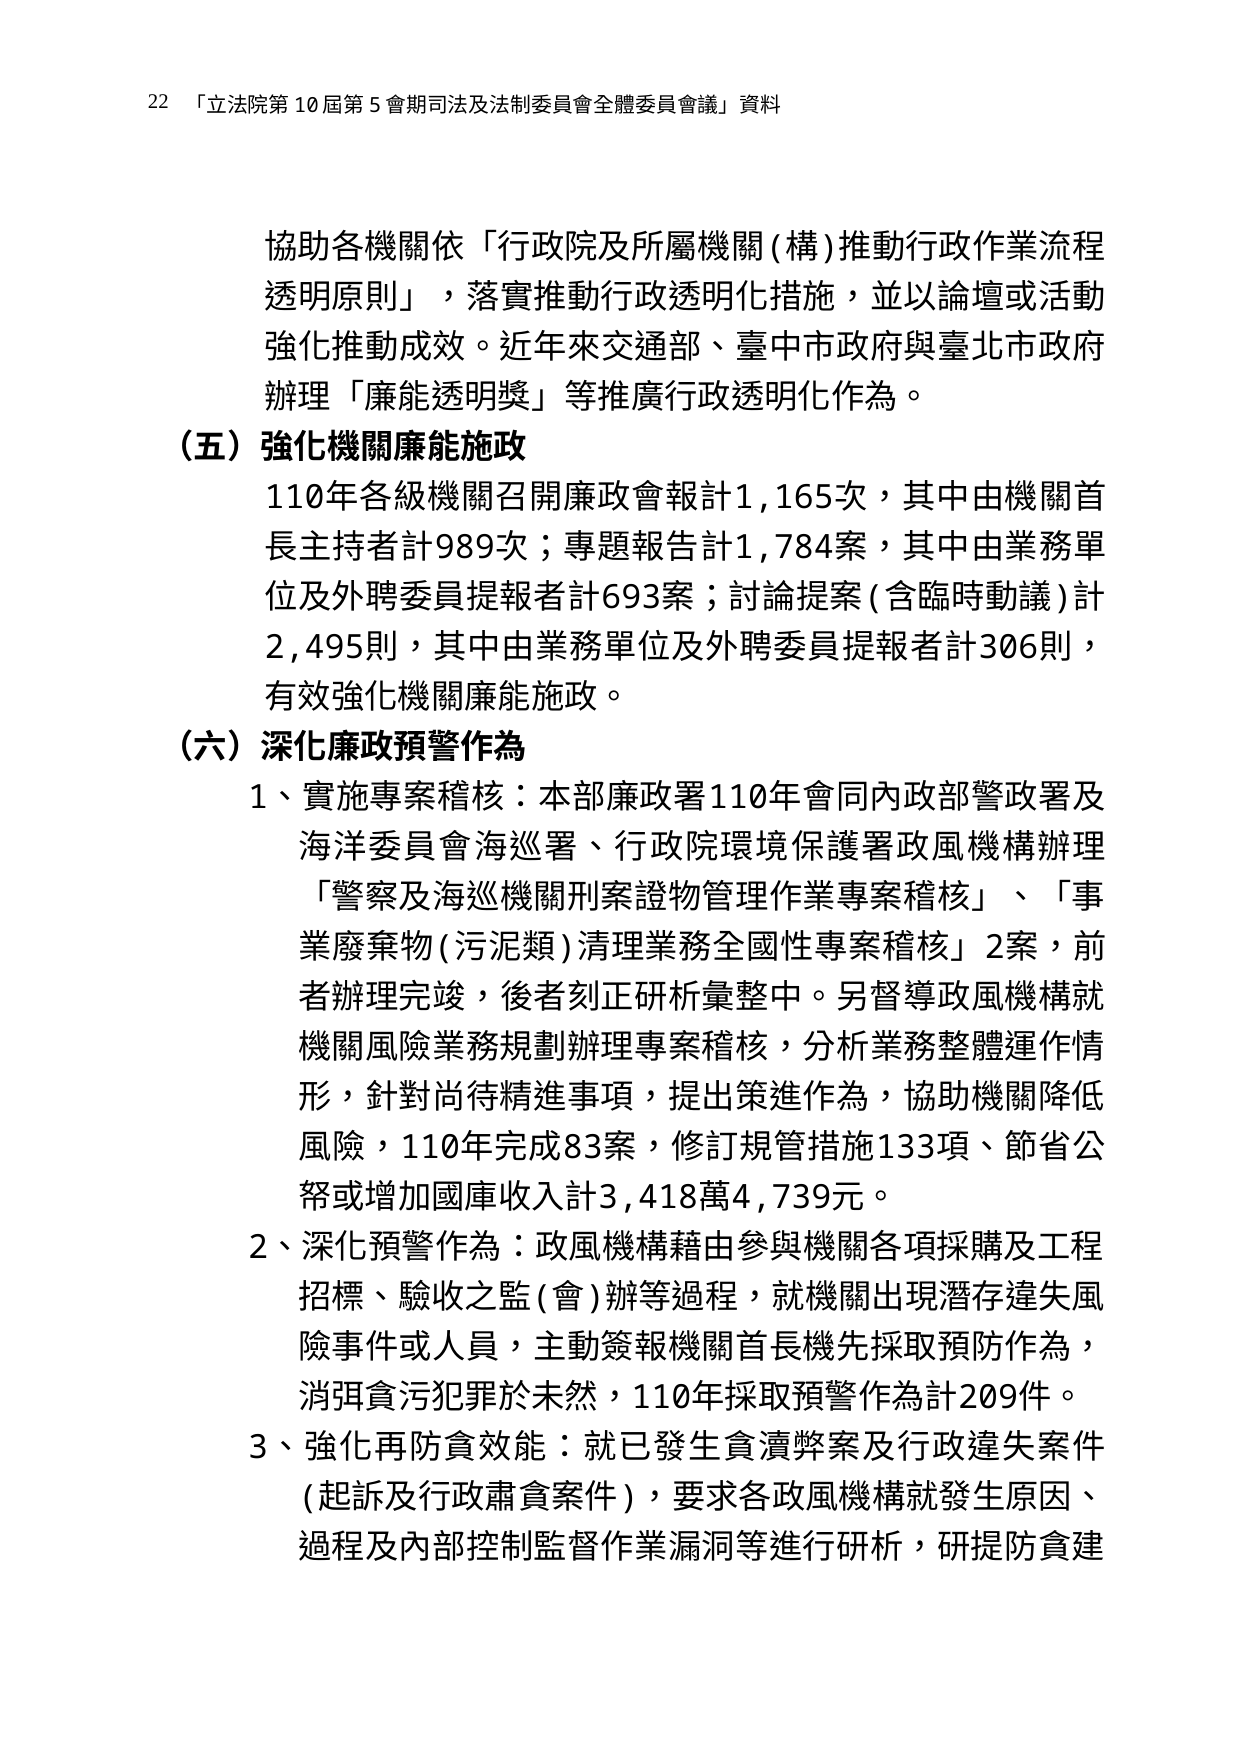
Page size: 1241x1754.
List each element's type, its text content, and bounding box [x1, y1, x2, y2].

text 110年各級機關召開廉政會報計1,165次，其中由機關首長主持者計989次；專題報告計1,784案，其中由業務單位及外聘委員提報者計693案；討論提案(含臨時動議)計2,495則，其中由業務單位及外聘委員提報者計306則，有效強化機關廉能施政。 [264, 469, 1106, 719]
text 1、實施專案稽核：本部廉政署110年會同內政部警政署及海洋委員會海巡署、行政院環境保護署政風機構辦理「警察及海巡機關刑案證物管理作業專案稽核」、「事業廢棄物(污泥類)清理業務全國性專案稽核」2案，前者辦理完竣，後者刻正研析彙整中。另督導政風機構就機關風險業務規劃辦理專案稽核，分析業務整體運作情形，針對尚待精進事項，提出策進作為，協助機關降低風險，110年完成83案，修訂規管措施133項、節省公帑或增加國庫收入計3,418萬4,739元。 [248, 769, 1106, 1219]
text 2、深化預警作為：政風機構藉由參與機關各項採購及工程招標、驗收之監(會)辦等過程，就機關出現潛存違失風險事件或人員，主動簽報機關首長機先採取預防作為，消弭貪污犯罪於未然，110年採取預警作為計209件。 [248, 1219, 1106, 1419]
text （六）深化廉政預警作為 [160, 719, 1106, 769]
text 協助各機關依「行政院及所屬機關(構)推動行政作業流程透明原則」，落實推動行政透明化措施，並以論壇或活動強化推動成效。近年來交通部、臺中市政府與臺北市政府辦理「廉能透明獎」等推廣行政透明化作為。 [264, 219, 1106, 419]
text （五）強化機關廉能施政 [160, 419, 1106, 469]
text 3、強化再防貪效能：就已發生貪瀆弊案及行政違失案件(起訴及行政肅貪案件)，要求各政風機構就發生原因、過程及內部控制監督作業漏洞等進行研析，研提防貪建 [248, 1419, 1106, 1569]
